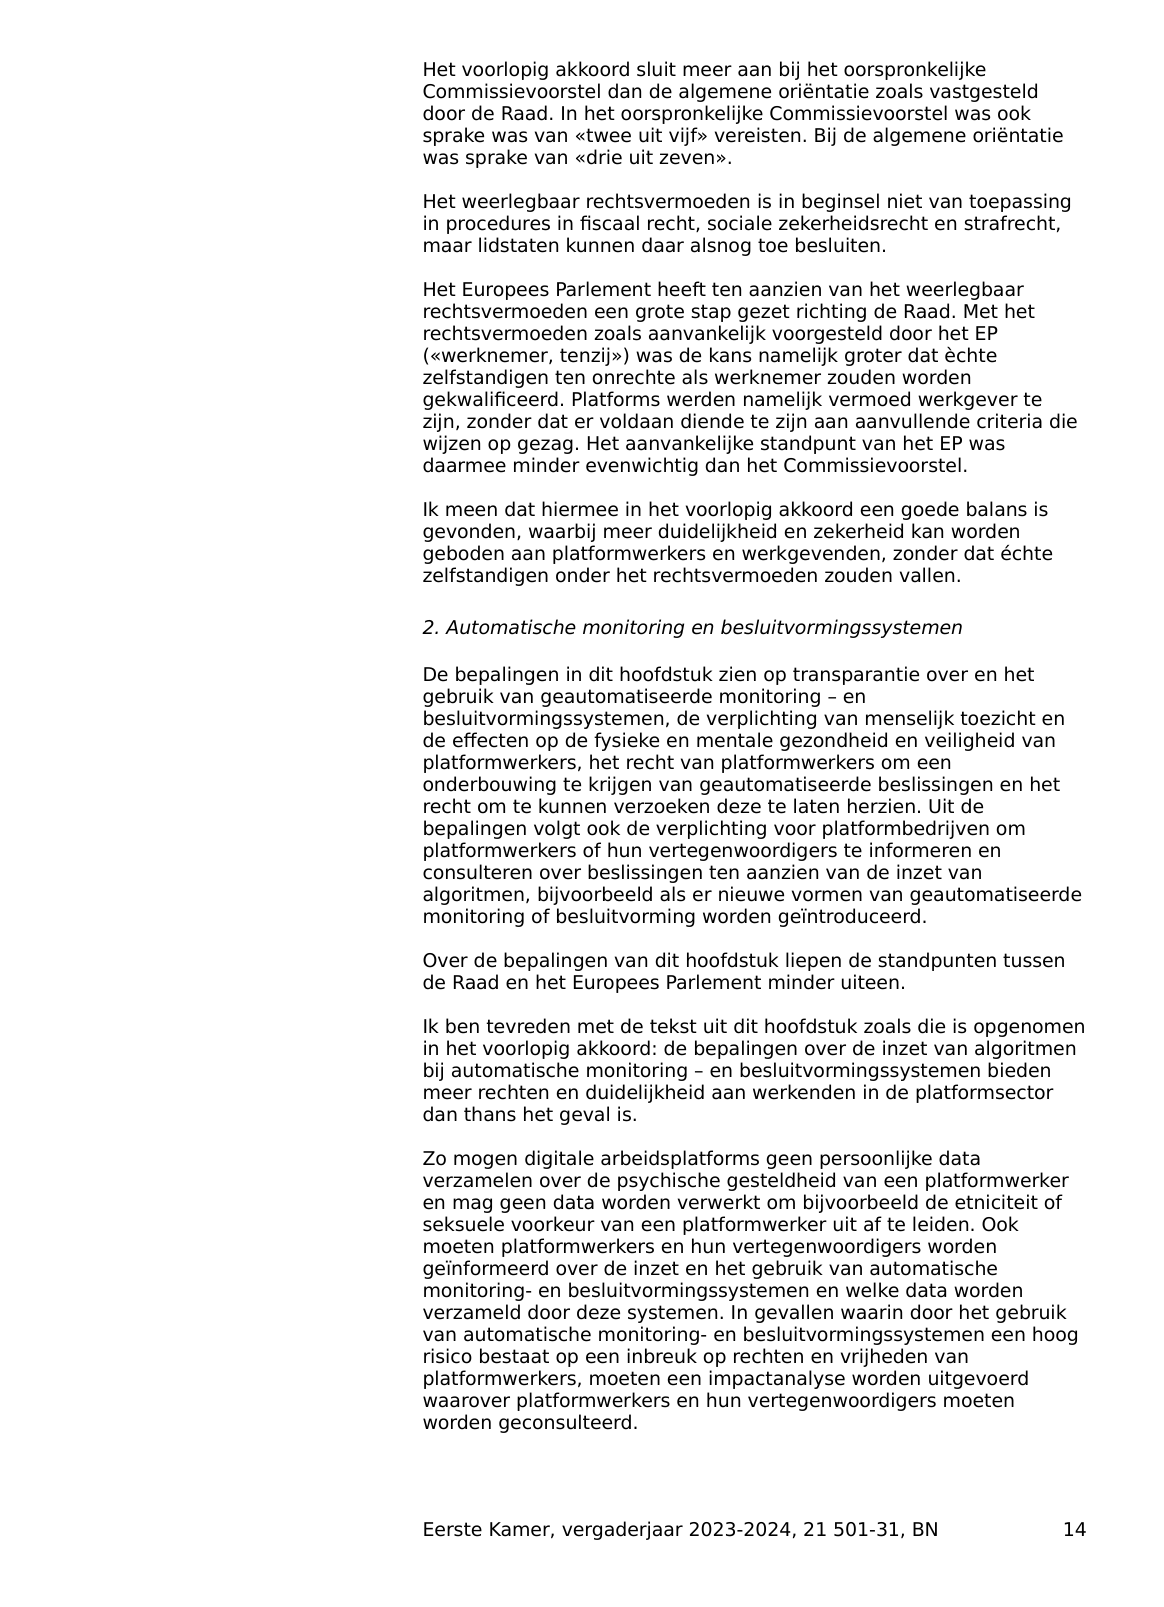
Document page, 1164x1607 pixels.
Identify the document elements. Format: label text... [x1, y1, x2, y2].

text Zo mogen digitale arbeidsplatforms geen persoonlijke data verzamelen over de psychische gesteldheid van een platformwerker en mag geen data worden verwerkt om bijvoorbeeld de etniciteit of seksuele voorkeur van een platformwerker uit af te leiden. Ook moeten platformwerkers en hun vertegenwoordigers worden geïnformeerd over de inzet en het gebruik van automatische monitoring- en besluitvormingssystemen en welke data worden verzameld door deze systemen. In gevallen waarin door het gebruik van automatische monitoring- en besluitvormingssystemen een hoog risico bestaat op een inbreuk op rechten en vrijheden van platformwerkers, moeten een impactanalyse worden uitgevoerd waarover platformwerkers en hun vertegenwoordigers moeten worden geconsulteerd. [422, 1148, 1087, 1434]
text Het Europees Parlement heeft ten aanzien van het weerlegbaar rechtsvermoeden een grote stap gezet richting de Raad. Met het rechtsvermoeden zoals aanvankelijk voorgesteld door het EP («werknemer, tenzij») was de kans namelijk groter dat èchte zelfstandigen ten onrechte als werknemer zouden worden gekwalificeerd. Platforms werden namelijk vermoed werkgever te zijn, zonder dat er voldaan diende te zijn aan aanvullende criteria die wijzen op gezag. Het aanvankelijke standpunt van het EP was daarmee minder evenwichtig dan het Commissievoorstel. [422, 279, 1087, 477]
text Het weerlegbaar rechtsvermoeden is in beginsel niet van toepassing in procedures in fiscaal recht, sociale zekerheidsrecht en strafrecht, maar lidstaten kunnen daar alsnog toe besluiten. [422, 191, 1087, 257]
text Ik ben tevreden met de tekst uit dit hoofdstuk zoals die is opgenomen in het voorlopig akkoord: de bepalingen over de inzet van algoritmen bij automatische monitoring – en besluitvormingssystemen bieden meer rechten en duidelijkheid aan werkenden in de platformsector dan thans het geval is. [422, 1016, 1087, 1126]
text Over de bepalingen van dit hoofdstuk liepen de standpunten tussen de Raad en het Europees Parlement minder uiteen. [422, 950, 1087, 994]
subtitle 2. Automatische monitoring en besluitvormingssystemen [422, 617, 1087, 639]
text De bepalingen in dit hoofdstuk zien op transparantie over en het gebruik van geautomatiseerde monitoring – en besluitvormingssystemen, de verplichting van menselijk toezicht en de effecten op de fysieke en mentale gezondheid en veiligheid van platformwerkers, het recht van platformwerkers om een onderbouwing te krijgen van geautomatiseerde beslissingen en het recht om te kunnen verzoeken deze te laten herzien. Uit de bepalingen volgt ook de verplichting voor platformbedrijven om platformwerkers of hun vertegenwoordigers te informeren en consulteren over beslissingen ten aanzien van de inzet van algoritmen, bijvoorbeeld als er nieuwe vormen van geautomatiseerde monitoring of besluitvorming worden geïntroduceerd. [422, 664, 1087, 928]
text Het voorlopig akkoord sluit meer aan bij het oorspronkelijke Commissievoorstel dan de algemene oriëntatie zoals vastgesteld door de Raad. In het oorspronkelijke Commissievoorstel was ook sprake was van «twee uit vijf» vereisten. Bij de algemene oriëntatie was sprake van «drie uit zeven». [422, 59, 1087, 169]
text Ik meen dat hiermee in het voorlopig akkoord een goede balans is gevonden, waarbij meer duidelijkheid en zekerheid kan worden geboden aan platformwerkers en werkgevenden, zonder dat échte zelfstandigen onder het rechtsvermoeden zouden vallen. [422, 499, 1087, 587]
